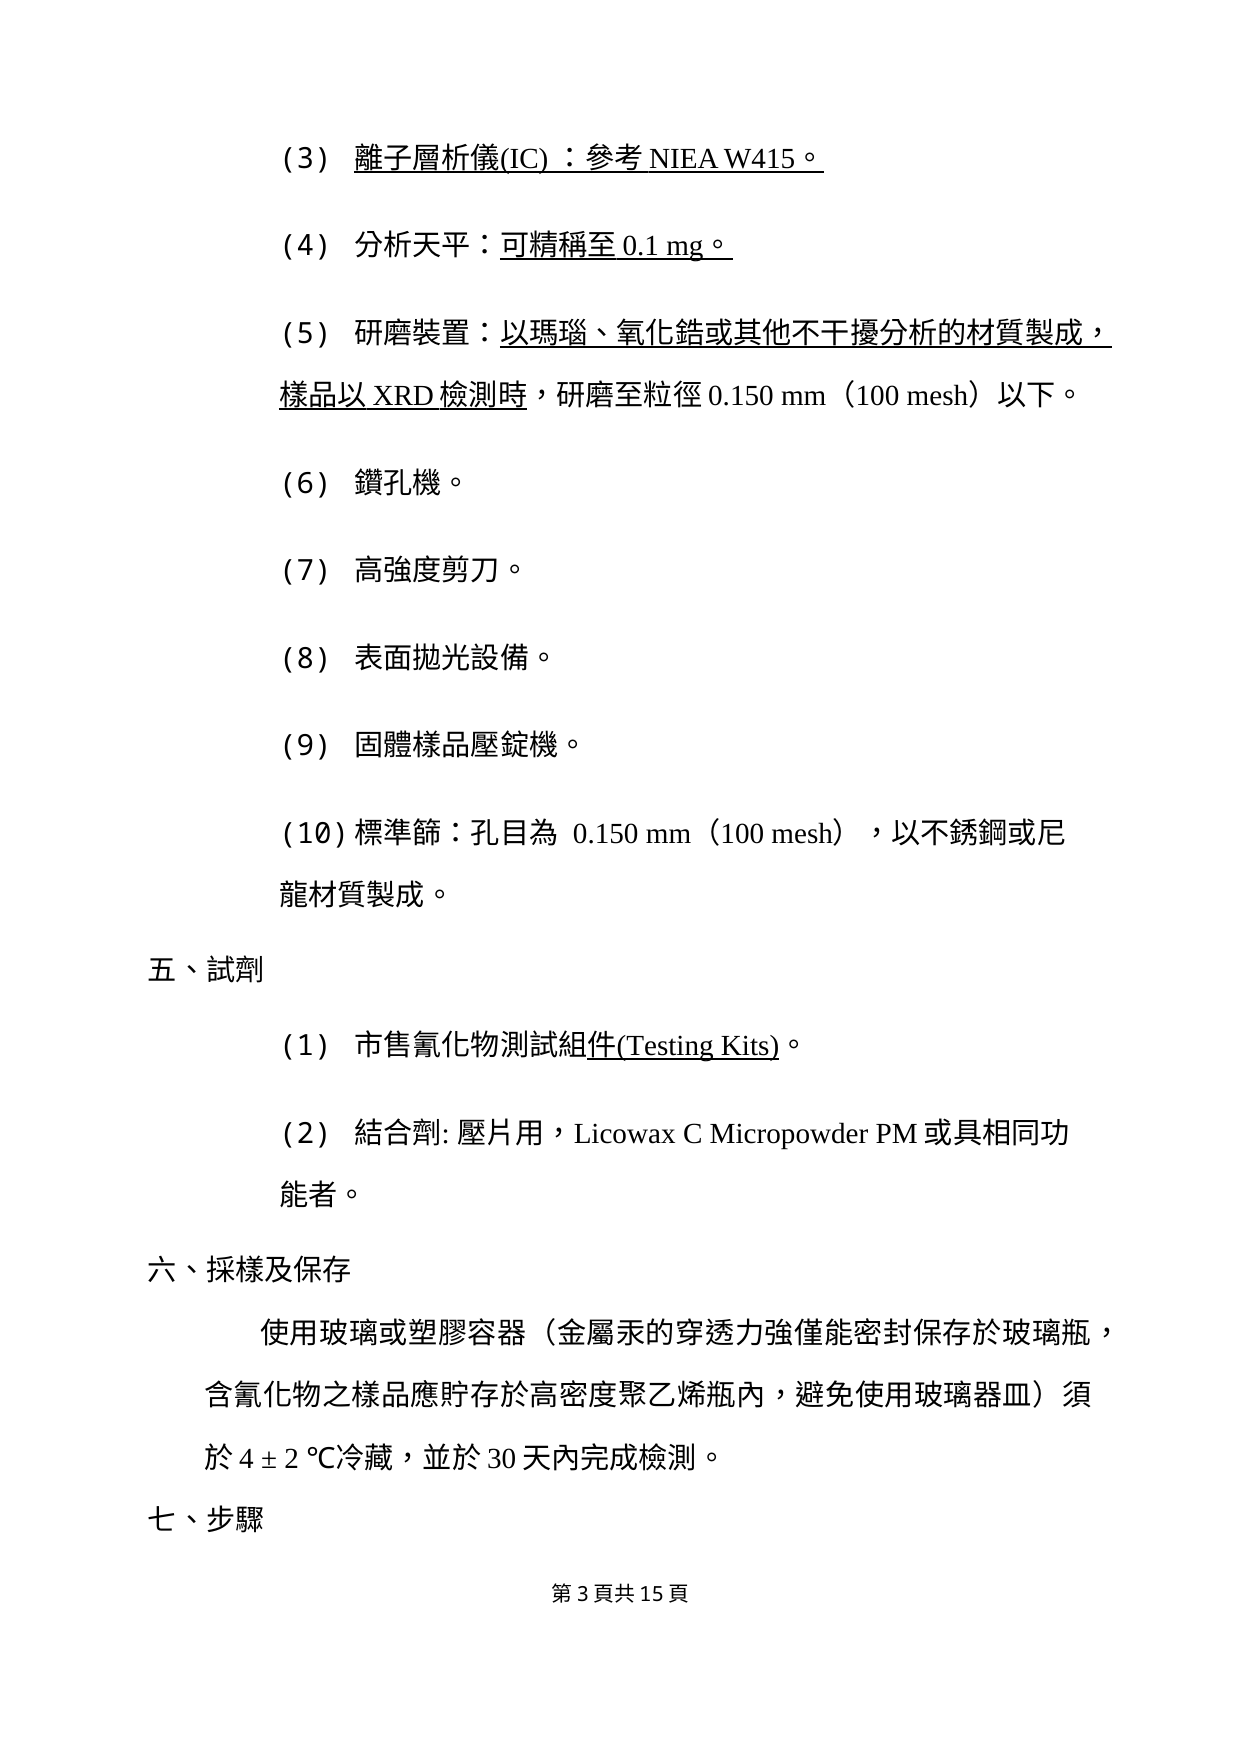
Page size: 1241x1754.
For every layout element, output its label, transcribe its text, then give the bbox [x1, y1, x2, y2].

list 高強度剪刀。 [279, 526, 1092, 589]
list 離子層析儀(IC) ：參考NIEA W415。 [279, 114, 1092, 176]
list 研磨裝置：以瑪瑙、氧化鋯或其他不干擾分析的材質製成，樣品以XRD檢測時，研磨至粒徑0.150 mm（100 mesh）以下。 [279, 289, 1092, 414]
text 使用玻璃或塑膠容器（金屬汞的穿透力強僅能密封保存於玻璃瓶，含氰化物之樣品應貯存於高密度聚乙烯瓶內，避免使用玻璃器皿）須於4 ± 2 ℃冷藏，並於30天內完成檢測。 [204, 1289, 1092, 1476]
list 固體樣品壓錠機。 [279, 701, 1092, 764]
text 六、採樣及保存 [148, 1226, 1092, 1289]
list 標準篩：孔目為 0.150 mm（100 mesh），以不銹鋼或尼龍材質製成。 [279, 789, 1092, 914]
list 市售氰化物測試組件(Testing Kits)。 [279, 1001, 1092, 1064]
text 五、試劑 [148, 926, 1092, 989]
list 分析天平：可精稱至0.1 mg。 [279, 201, 1092, 264]
text 七、步驟 [148, 1476, 1092, 1539]
list 表面拋光設備。 [279, 614, 1092, 676]
list 鑽孔機。 [279, 439, 1092, 501]
list 結合劑: 壓片用，Licowax C Micropowder PM或具相同功能者。 [279, 1089, 1092, 1214]
